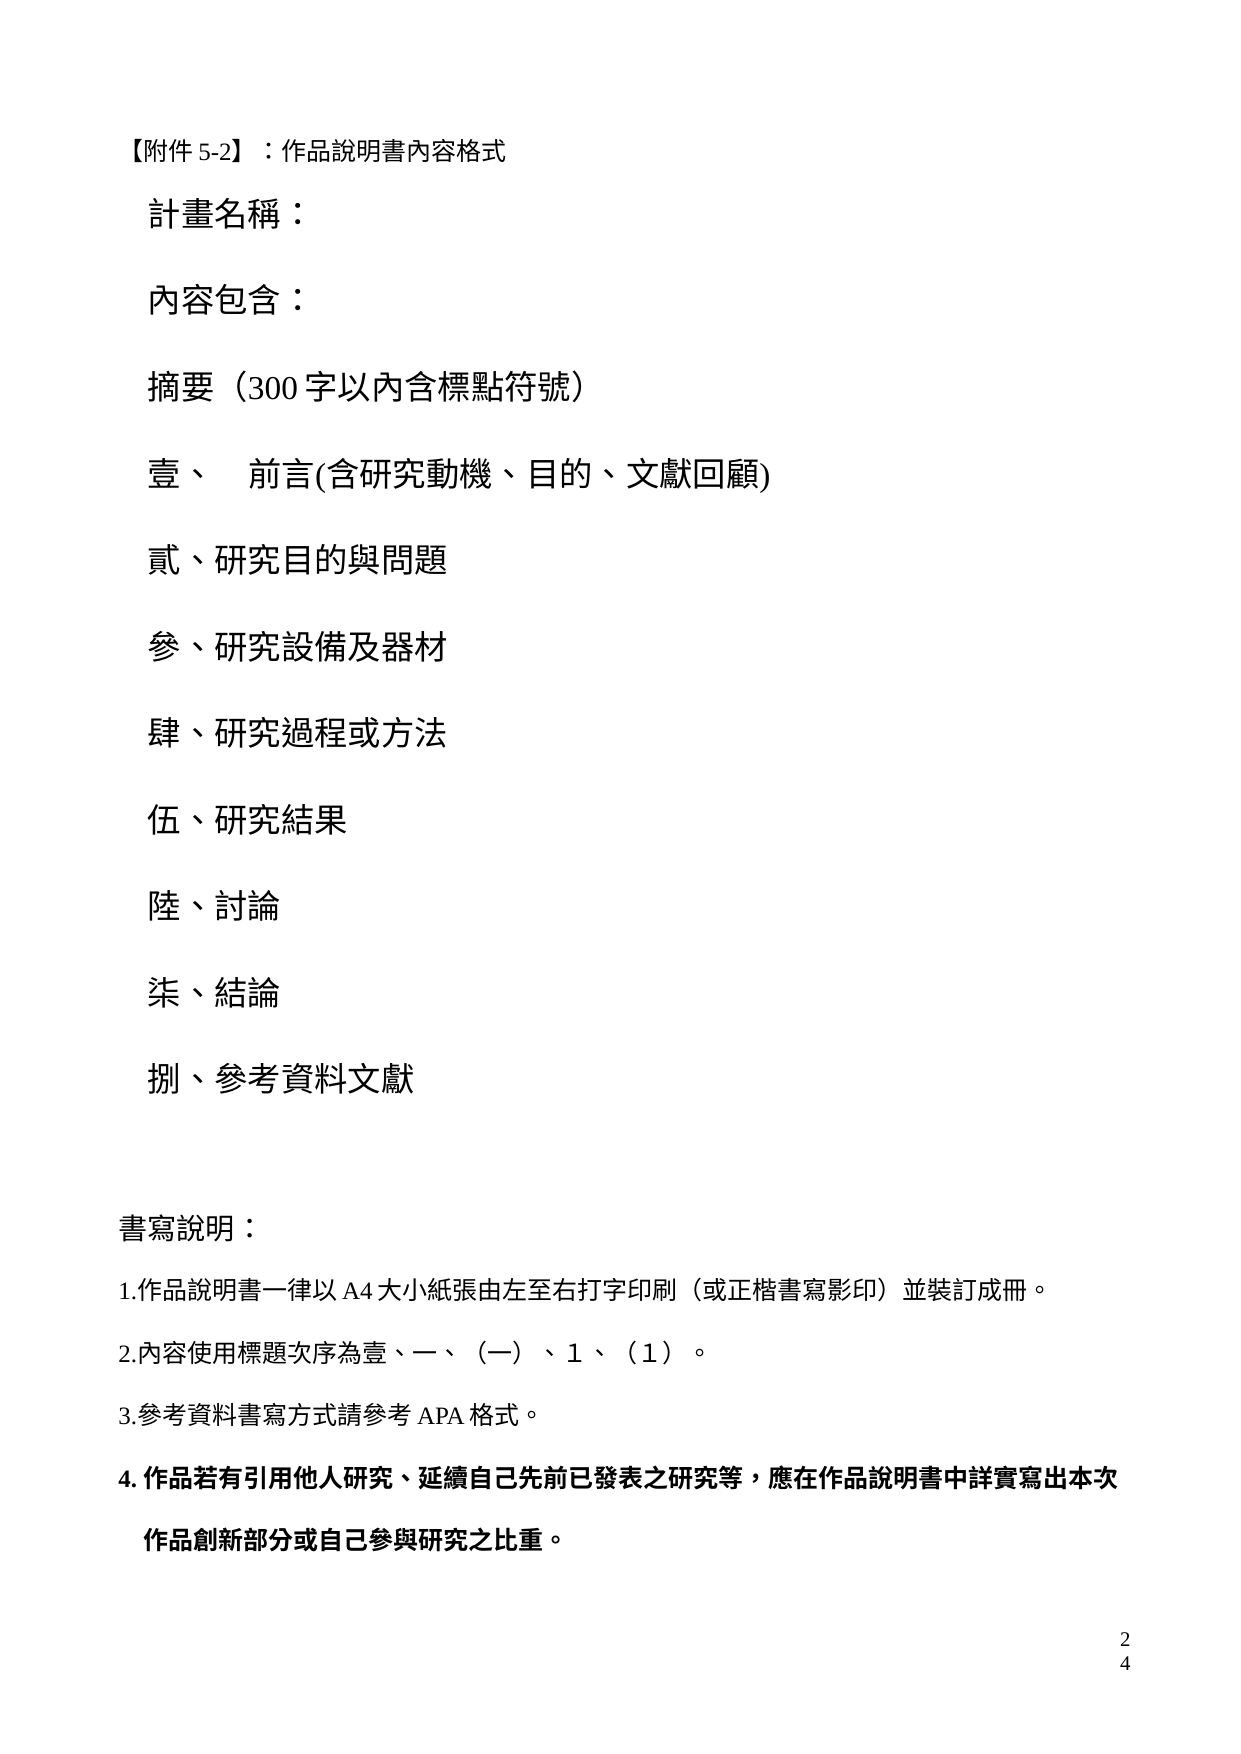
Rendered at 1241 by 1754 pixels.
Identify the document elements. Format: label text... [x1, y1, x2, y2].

text 3.參考資料書寫方式請參考APA格式。 [118, 1372, 1122, 1435]
text 貳、研究目的與問題 [148, 516, 1122, 579]
text 參、研究設備及器材 [148, 603, 1122, 665]
text 2.內容使用標題次序為壹、一、（一）、１、（１）。 [118, 1310, 1122, 1372]
text 1.作品說明書一律以A4大小紙張由左至右打字印刷（或正楷書寫影印）並裝訂成冊。 [118, 1247, 1122, 1310]
text 書寫說明： [118, 1185, 1122, 1247]
text 柒、結論 [148, 949, 1122, 1012]
text 伍、研究結果 [148, 776, 1122, 838]
text 壹、 前言(含研究動機、目的、文獻回顧) [148, 430, 1122, 492]
text 陸、討論 [148, 863, 1122, 925]
text 內容包含： [148, 257, 1122, 319]
text 捌、參考資料文獻 [148, 1036, 1122, 1098]
text 【附件5-2】：作品說明書內容格式 [118, 108, 1122, 170]
text 4. 作品若有引用他人研究、延續自己先前已發表之研究等，應在作品說明書中詳實寫出本次作品創新部分或自己參與研究之比重。 [118, 1435, 1122, 1560]
text 肆、研究過程或方法 [148, 689, 1122, 752]
text 計畫名稱： [148, 170, 1122, 233]
text 摘要（300字以內含標點符號） [148, 343, 1122, 406]
